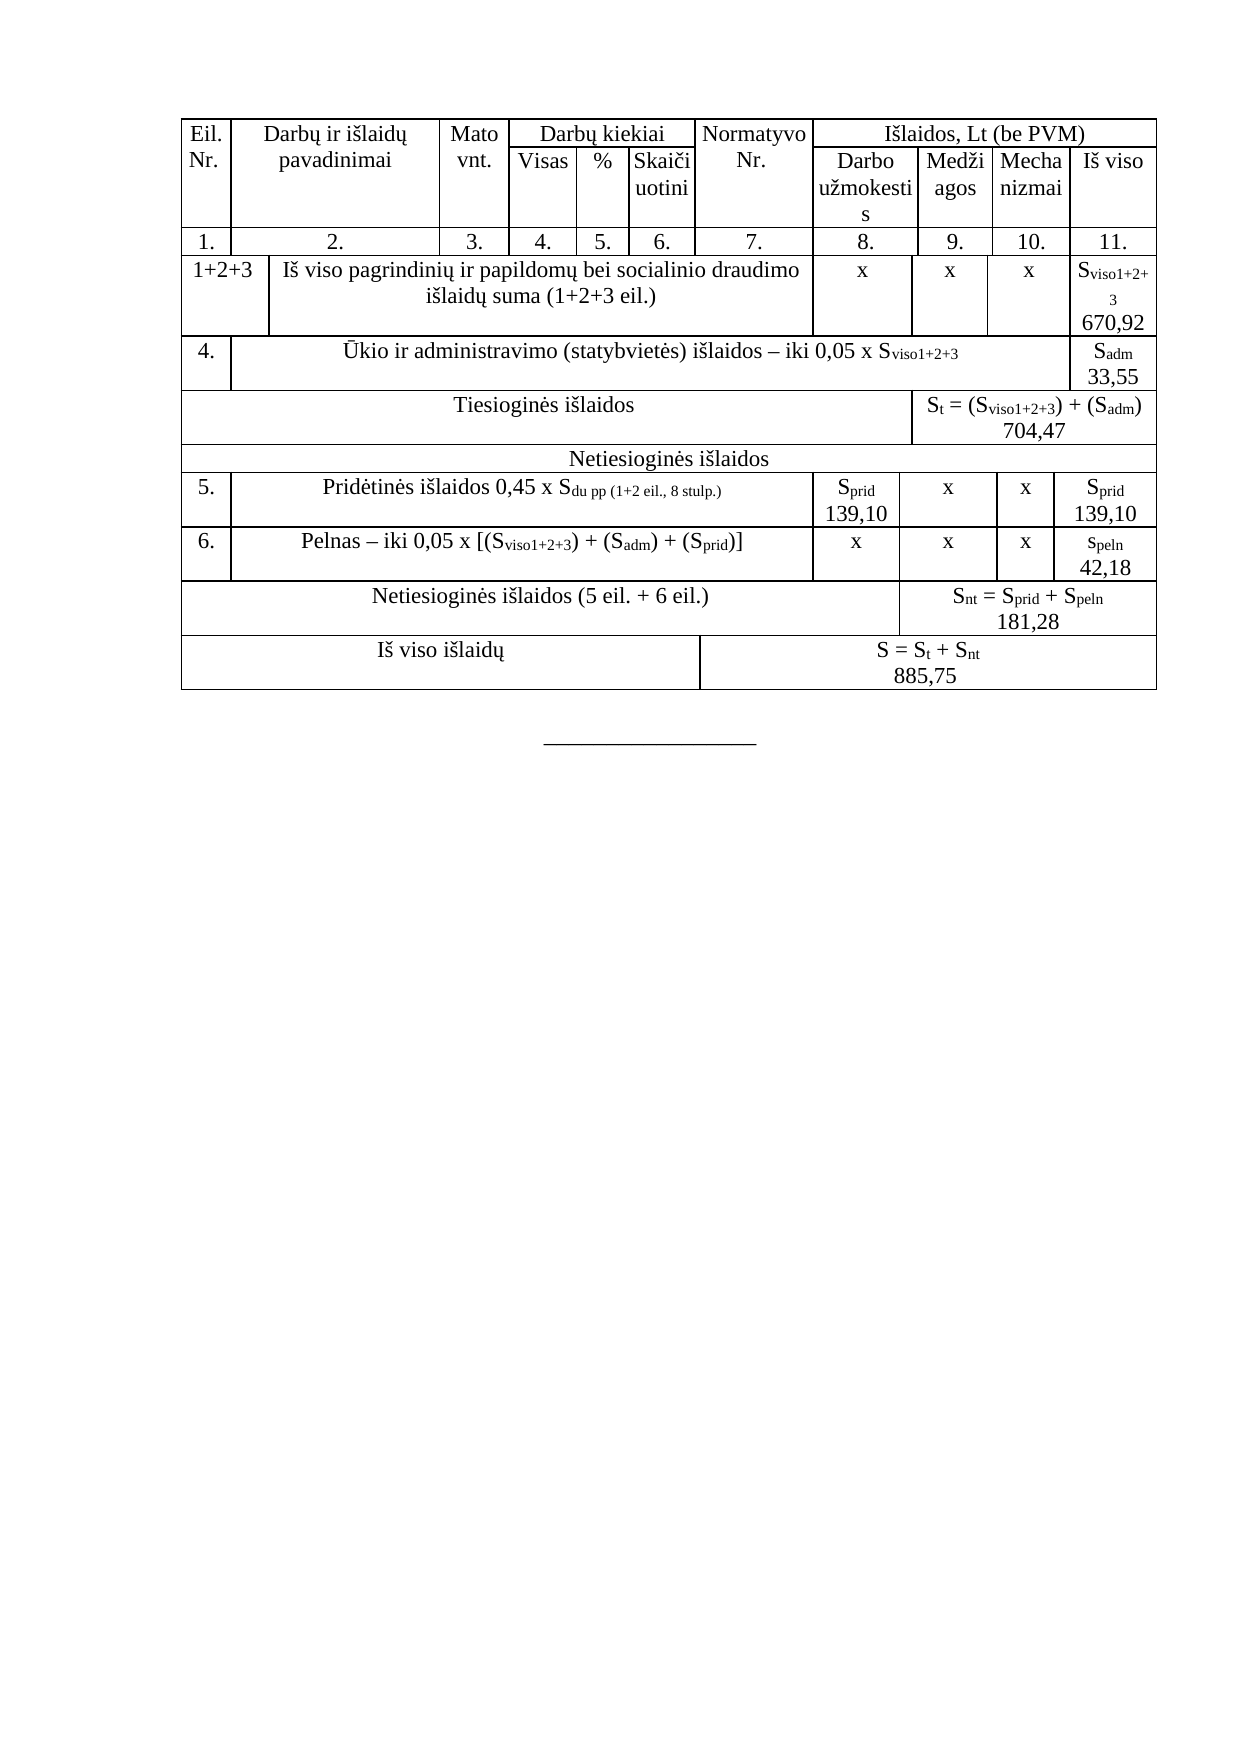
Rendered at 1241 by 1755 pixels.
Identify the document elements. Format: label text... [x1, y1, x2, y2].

table_cell Sprid 139,10 [814, 473, 899, 526]
table_cell x [913, 256, 987, 335]
table_cell 6. [630, 228, 694, 254]
table_header Eil. Nr. [182, 120, 230, 227]
table_cell x [900, 473, 996, 526]
table_cell Ūkio ir administravimo (statybvietės) išlaidos – iki 0,05 x Sviso1+2+3 [232, 337, 1069, 389]
table_cell Sadm 33,55 [1071, 337, 1156, 389]
table_cell 10. [993, 228, 1069, 254]
table_cell Sviso1+2+3 670,92 [1071, 256, 1156, 335]
table_cell Pelnas – iki 0,05 x [(Sviso1+2+3) + (Sadm) + (Sprid)] [232, 528, 812, 580]
table_cell 5. [182, 473, 230, 526]
text _________________ [177, 719, 1122, 748]
table_cell 3. [440, 228, 508, 254]
table_cell Medžiagos [919, 148, 992, 227]
table_cell % [577, 148, 628, 227]
table_cell Pridėtinės išlaidos 0,45 x Sdu pp (1+2 eil., 8 stulp.) [232, 473, 812, 526]
table_cell 2. [232, 228, 439, 254]
table_cell 8. [814, 228, 917, 254]
table_cell Iš viso [1071, 148, 1156, 227]
table_header Išlaidos, Lt (be PVM) [814, 120, 1156, 146]
table_cell x [998, 528, 1053, 580]
table_cell 1. [182, 228, 230, 254]
table_header Darbų ir išlaidų pavadinimai [232, 120, 439, 227]
table_cell speln 42,18 [1055, 528, 1156, 580]
table_header Mato vnt. [440, 120, 508, 227]
table_cell 1+2+3 [182, 256, 268, 335]
table_cell 4. [182, 337, 230, 389]
table_cell 11. [1071, 228, 1156, 254]
table_header Darbų kiekiai [510, 120, 694, 146]
table_cell Snt = Sprid + Speln 181,28 [900, 582, 1156, 634]
table_cell x [814, 256, 911, 335]
table_cell 5. [577, 228, 628, 254]
table_cell Iš viso pagrindinių ir papildomų bei socialinio draudimo išlaidų suma (1+2+3 eil.) [270, 256, 812, 335]
table_cell Skaičiuotini [630, 148, 694, 227]
table_cell 6. [182, 528, 230, 580]
table_cell Visas [510, 148, 576, 227]
table_cell Tiesioginės išlaidos [182, 391, 911, 444]
table_cell Mechanizmai [993, 148, 1069, 227]
table_cell S = St + Snt 885,75 [701, 636, 1156, 689]
table_cell 9. [919, 228, 992, 254]
table_cell St = (Sviso1+2+3) + (Sadm) 704,47 [913, 391, 1156, 444]
table_cell x [998, 473, 1053, 526]
table_header Normatyvo Nr. [696, 120, 812, 227]
table_cell Sprid 139,10 [1055, 473, 1156, 526]
table_cell 7. [696, 228, 812, 254]
table_cell Netiesioginės išlaidos [182, 445, 1156, 472]
table_cell x [988, 256, 1069, 335]
table_cell x [900, 528, 996, 580]
table_cell x [814, 528, 899, 580]
table_cell Netiesioginės išlaidos (5 eil. + 6 eil.) [182, 582, 899, 634]
table_cell Iš viso išlaidų [182, 636, 699, 689]
table_cell 4. [510, 228, 576, 254]
table_cell Darbo užmokestis [814, 148, 917, 227]
